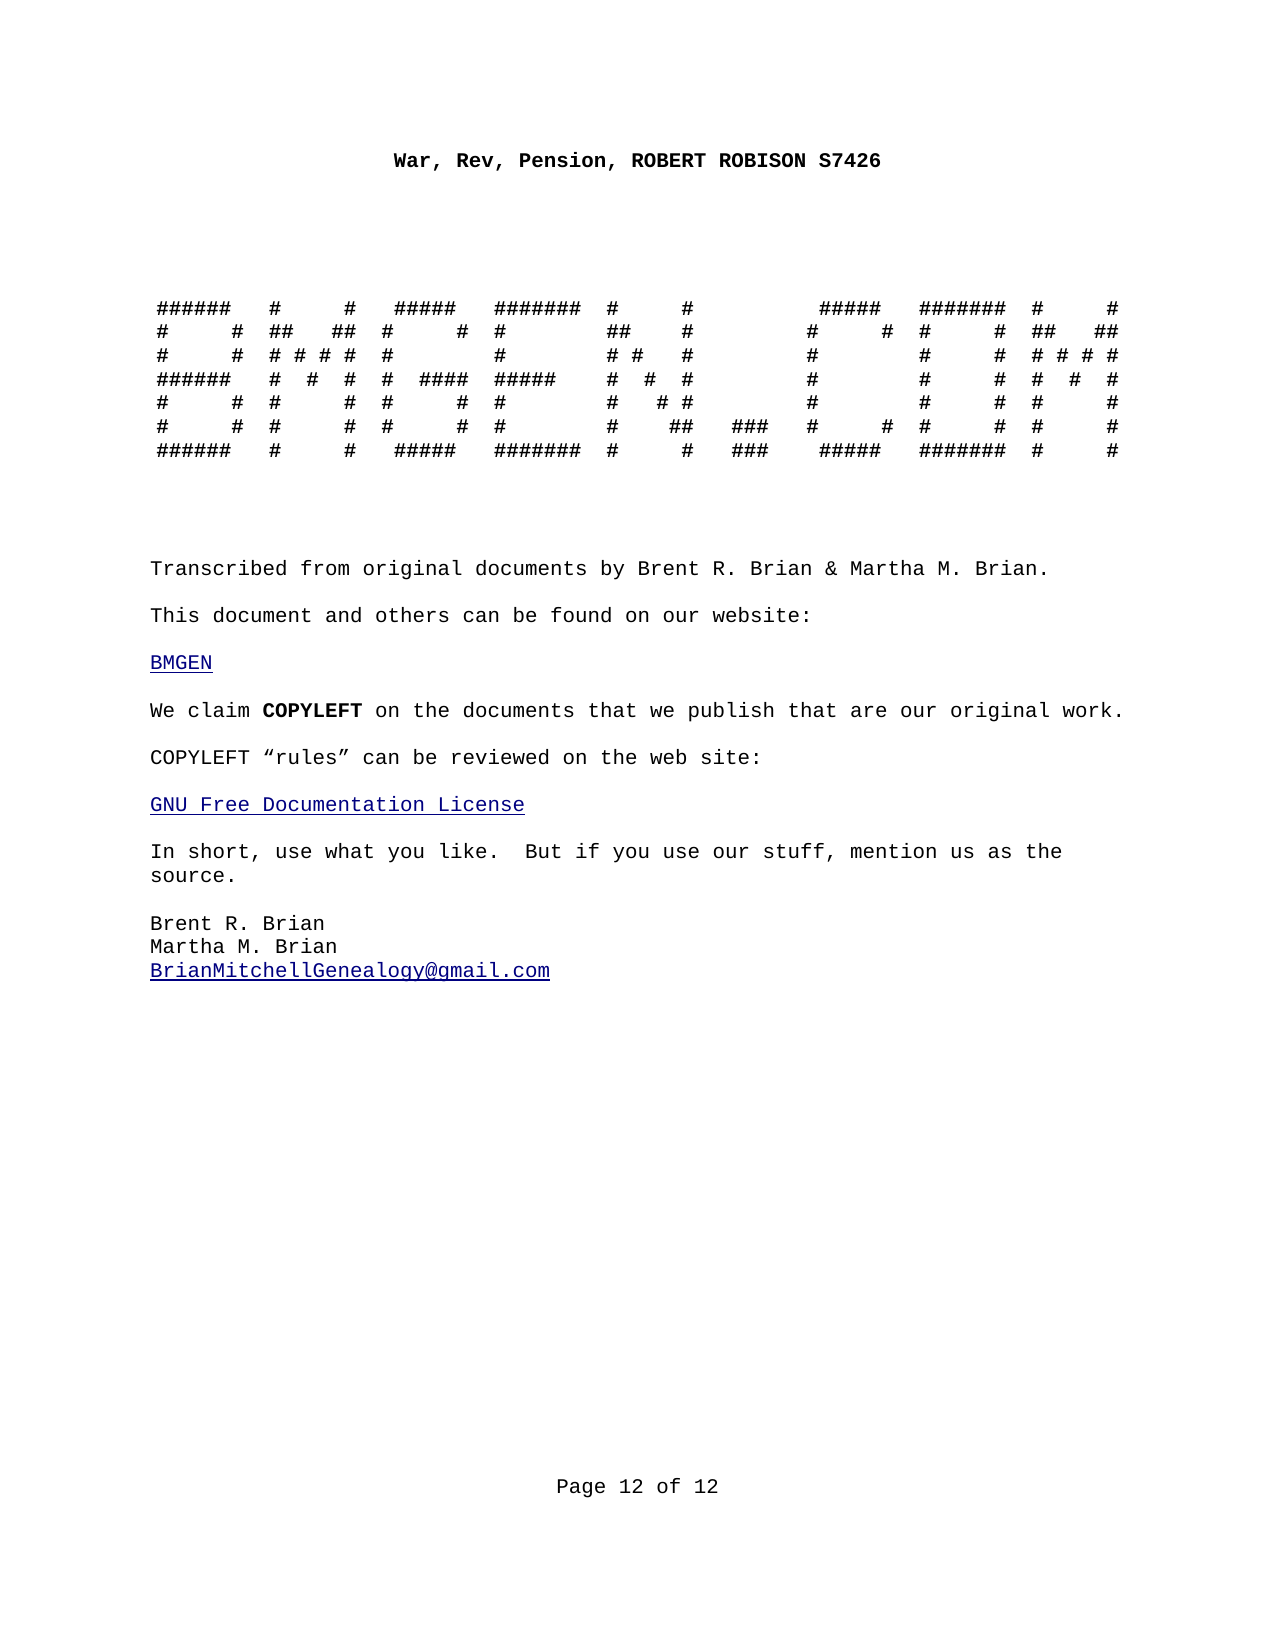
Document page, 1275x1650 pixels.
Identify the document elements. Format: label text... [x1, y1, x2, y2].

text This document and others can be found on our website: [150, 605, 1125, 629]
text BMGEN [150, 652, 1125, 676]
text ###### # # # # #### ##### # # # # # # # # # [150, 369, 1125, 392]
text # # ## ## # # # ## # # # # # ## ## [150, 321, 1125, 345]
text GNU Free Documentation License [150, 794, 1125, 818]
text In short, use what you like. But if you use our stuff, mention us as the source. [150, 842, 1125, 889]
text COPYLEFT “rules” can be reviewed on the web site: [150, 747, 1125, 771]
text ###### # # ##### ####### # # ##### ####### # # [150, 298, 1125, 321]
text ###### # # ##### ####### # # ### ##### ####### # # [150, 439, 1125, 463]
text Transcribed from original documents by Brent R. Brian & Martha M. Brian. [150, 558, 1125, 581]
text Martha M. Brian [150, 936, 1125, 960]
text BrianMitchellGenealogy@gmail.com [150, 960, 1125, 983]
text # # # # # # # # ## ### # # # # # # [150, 416, 1125, 439]
text # # # # # # # # # # # # # # # # # # [150, 345, 1125, 369]
text # # # # # # # # # # # # # # # [150, 392, 1125, 416]
text We claim COPYLEFT on the documents that we publish that are our original work. [150, 700, 1125, 723]
text Brent R. Brian [150, 912, 1125, 936]
